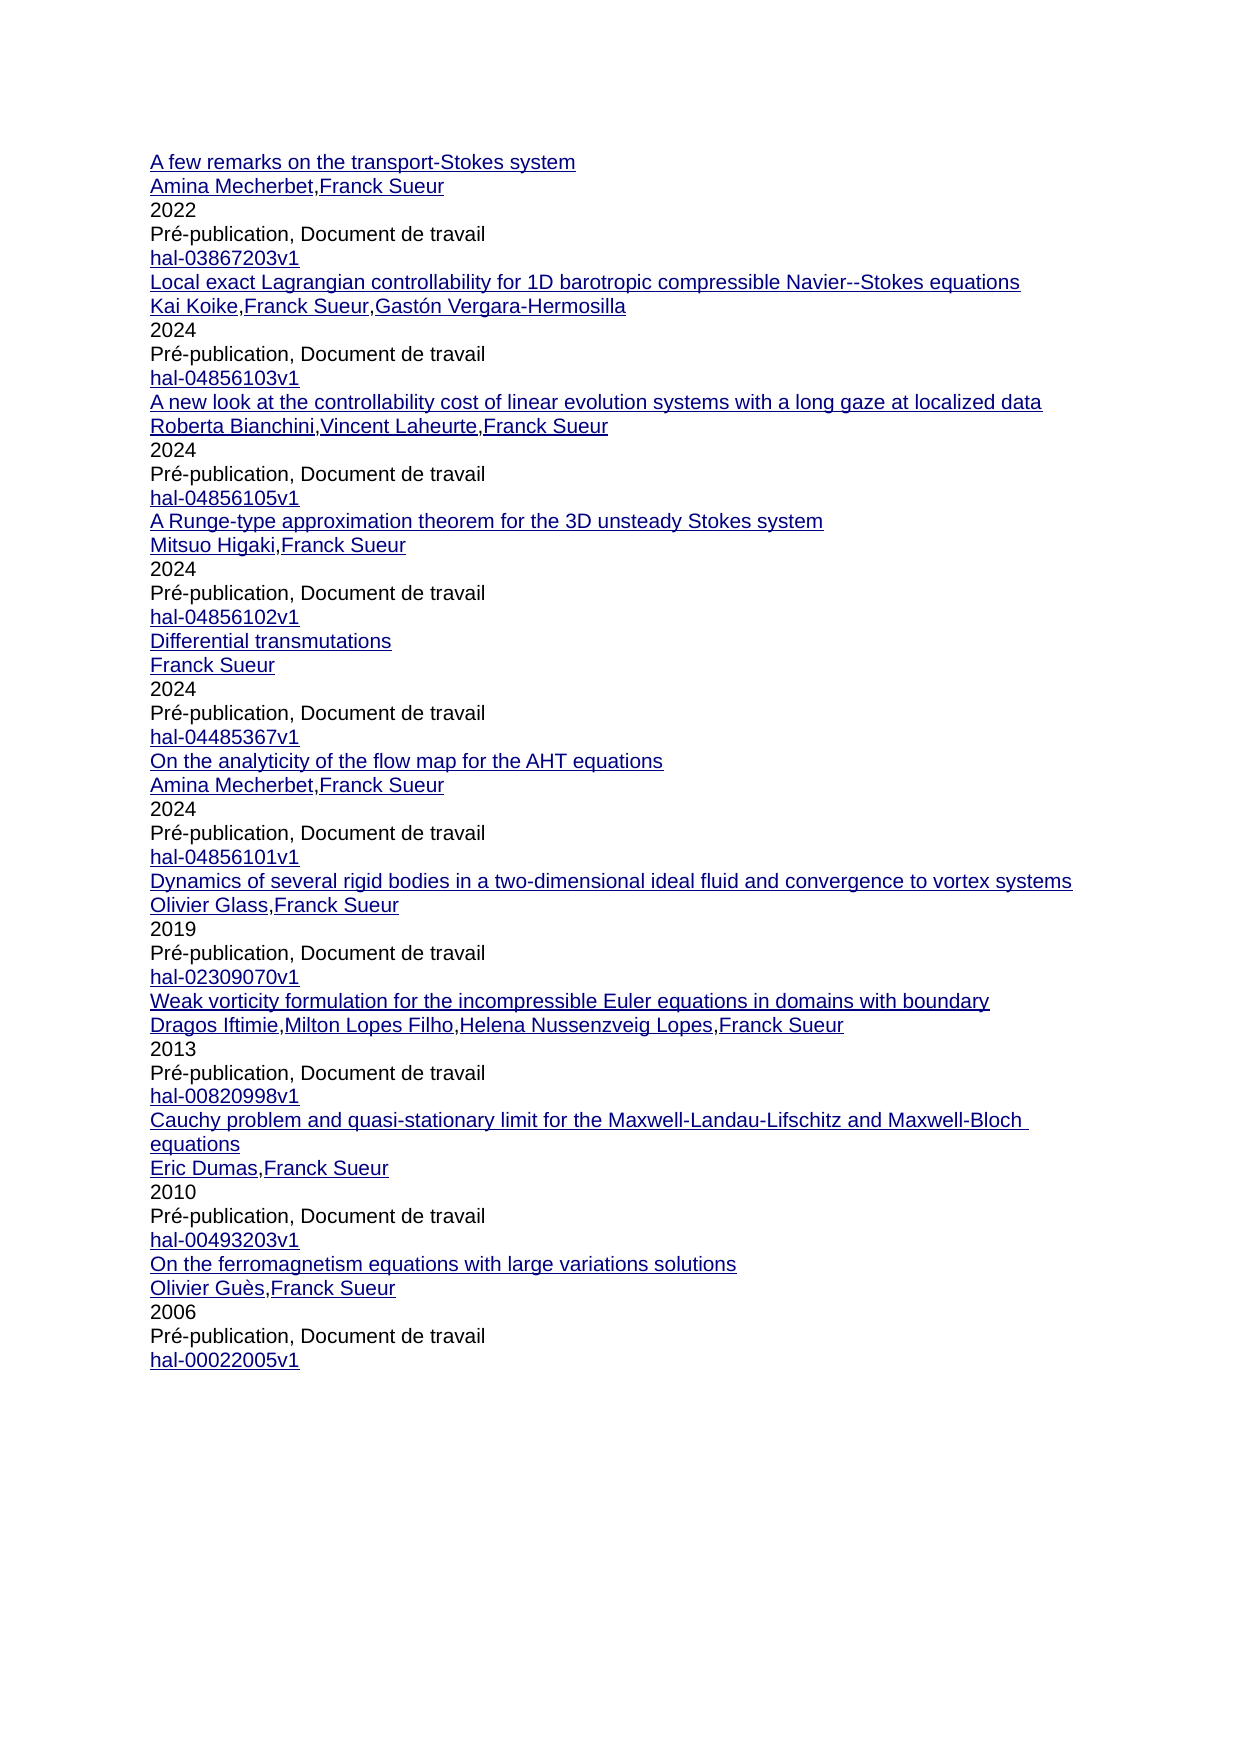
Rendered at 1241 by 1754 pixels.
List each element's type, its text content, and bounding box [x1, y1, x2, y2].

table_cell A Runge-type approximation theorem for the 3D unsteady Stokes system Mitsuo Higaki,Franck Sueur 2024 Pré-publication, Document de travail hal-04856102v1 [150, 509, 1090, 629]
table_cell On the analyticity of the flow map for the AHT equations Amina Mecherbet,Franck Sueur 2024 Pré-publication, Document de travail hal-04856101v1 [150, 749, 1090, 869]
table_cell Local exact Lagrangian controllability for 1D barotropic compressible Navier--Stokes equations Kai Koike,Franck Sueur,Gastón Vergara-Hermosilla 2024 Pré-publication, Document de travail hal-04856103v1 [150, 270, 1090, 389]
table_cell A new look at the controllability cost of linear evolution systems with a long gaze at localized data Roberta Bianchini,Vincent Laheurte,Franck Sueur 2024 Pré-publication, Document de travail hal-04856105v1 [150, 390, 1090, 509]
table_cell Differential transmutations Franck Sueur 2024 Pré-publication, Document de travail hal-04485367v1 [150, 629, 1090, 749]
table_cell Dynamics of several rigid bodies in a two-dimensional ideal fluid and convergence to vortex systems Olivier Glass,Franck Sueur 2019 Pré-publication, Document de travail hal-02309070v1 [150, 869, 1090, 988]
table_cell Cauchy problem and quasi-stationary limit for the Maxwell-Landau-Lifschitz and Maxwell-Bloch equations Eric Dumas,Franck Sueur 2010 Pré-publication, Document de travail hal-00493203v1 [150, 1108, 1090, 1252]
table_header A few remarks on the transport-Stokes system Amina Mecherbet,Franck Sueur 2022 Pré-publication, Document de travail hal-03867203v1 [150, 150, 1090, 270]
table_cell On the ferromagnetism equations with large variations solutions Olivier Guès,Franck Sueur 2006 Pré-publication, Document de travail hal-00022005v1 [150, 1252, 1090, 1372]
table_cell Weak vorticity formulation for the incompressible Euler equations in domains with boundary Dragos Iftimie,Milton Lopes Filho,Helena Nussenzveig Lopes,Franck Sueur 2013 Pré-publication, Document de travail hal-00820998v1 [150, 989, 1090, 1108]
